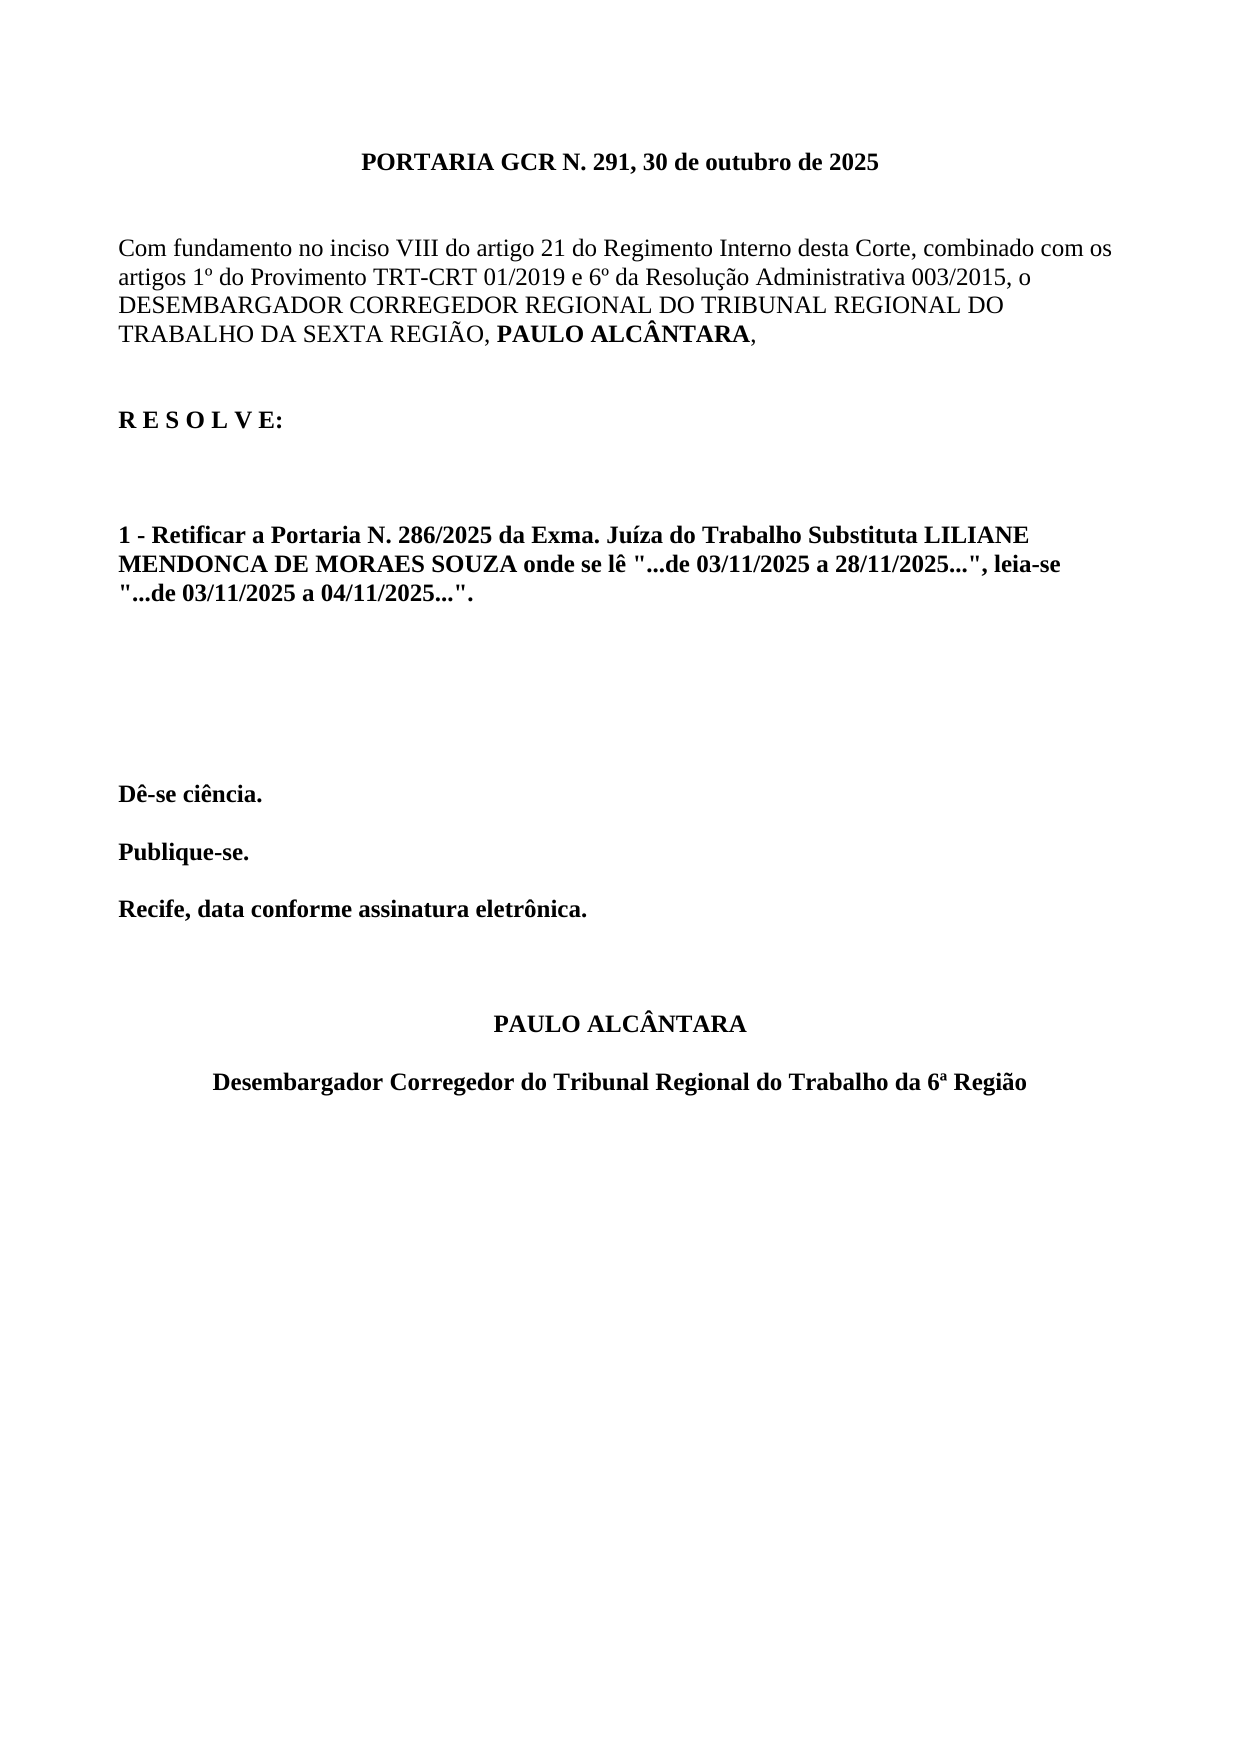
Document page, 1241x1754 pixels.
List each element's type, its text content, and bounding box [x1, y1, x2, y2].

text Dê-se ciência. [118, 779, 1122, 808]
text Recife, data conforme assinatura eletrônica. [118, 894, 1122, 923]
text PORTARIA GCR N. 291, 30 de outubro de 2025 [118, 147, 1122, 176]
text Com fundamento no inciso VIII do artigo 21 do Regimento Interno desta Corte, combinado com os artigos 1º do Provimento TRT-CRT 01/2019 e 6º da Resolução Administrativa 003/2015, o DESEMBARGADOR CORREGEDOR REGIONAL DO TRIBUNAL REGIONAL DO TRABALHO DA SEXTA REGIÃO, PAULO ALCÂNTARA, [118, 233, 1122, 348]
text R E S O L V E: [118, 406, 1122, 434]
text 1 - Retificar a Portaria N. 286/2025 da Exma. Juíza do Trabalho Substituta LILIANE MENDONCA DE MORAES SOUZA onde se lê "...de 03/11/2025 a 28/11/2025...", leia-se "...de 03/11/2025 a 04/11/2025...". [118, 521, 1122, 607]
text Publique-se. [118, 837, 1122, 866]
text Desembargador Corregedor do Tribunal Regional do Trabalho da 6ª Região [118, 1067, 1122, 1096]
text PAULO ALCÂNTARA [118, 1009, 1122, 1038]
